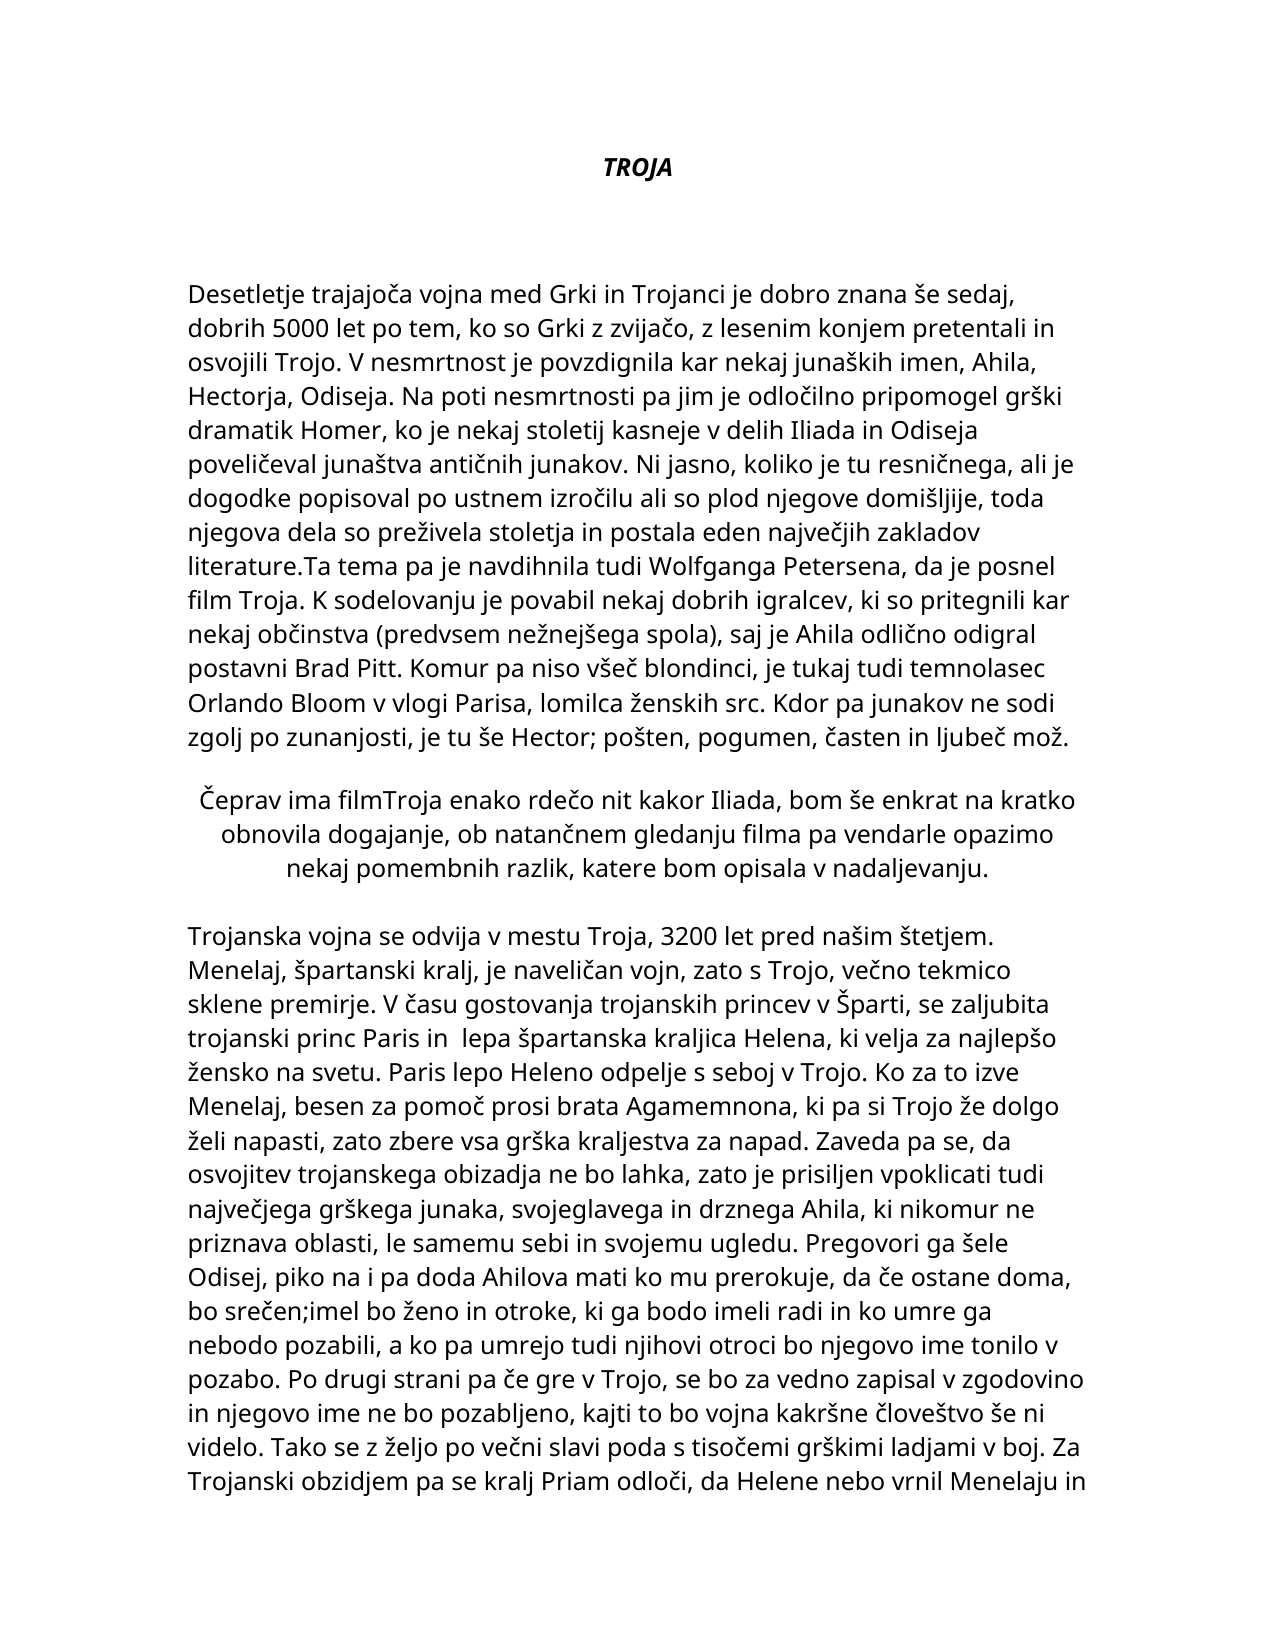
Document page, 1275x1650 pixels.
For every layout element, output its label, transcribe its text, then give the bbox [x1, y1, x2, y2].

text TROJA [187, 150, 1087, 184]
text Desetletje trajajoča vojna med Grki in Trojanci je dobro znana še sedaj, dobrih 5000 let po tem, ko so Grki z zvijačo, z lesenim konjem pretentali in osvojili Trojo. V nesmrtnost je povzdignila kar nekaj junaških imen, Ahila, Hectorja, Odiseja. Na poti nesmrtnosti pa jim je odločilno pripomogel grški dramatik Homer, ko je nekaj stoletij kasneje v delih Iliada in Odiseja poveličeval junaštva antičnih junakov. Ni jasno, koliko je tu resničnega, ali je dogodke popisoval po ustnem izročilu ali so plod njegove domišljije, toda njegova dela so preživela stoletja in postala eden največjih zakladov literature.Ta tema pa je navdihnila tudi Wolfganga Petersena, da je posnel film Troja. K sodelovanju je povabil nekaj dobrih igralcev, ki so pritegnili kar nekaj občinstva (predvsem nežnejšega spola), saj je Ahila odlično odigral postavni Brad Pitt. Komur pa niso všeč blondinci, je tukaj tudi temnolasec Orlando Bloom v vlogi Parisa, lomilca ženskih src. Kdor pa junakov ne sodi zgolj po zunanjosti, je tu še Hector; pošten, pogumen, časten in ljubeč mož. [187, 276, 1087, 753]
text Trojanska vojna se odvija v mestu Troja, 3200 let pred našim štetjem. Menelaj, špartanski kralj, je naveličan vojn, zato s Trojo, večno tekmico sklene premirje. V času gostovanja trojanskih princev v Šparti, se zaljubita trojanski princ Paris in lepa špartanska kraljica Helena, ki velja za najlepšo žensko na svetu. Paris lepo Heleno odpelje s seboj v Trojo. Ko za to izve Menelaj, besen za pomoč prosi brata Agamemnona, ki pa si Trojo že dolgo želi napasti, zato zbere vsa grška kraljestva za napad. Zaveda pa se, da osvojitev trojanskega obizadja ne bo lahka, zato je prisiljen vpoklicati tudi največjega grškega junaka, svojeglavega in drznega Ahila, ki nikomur ne priznava oblasti, le samemu sebi in svojemu ugledu. Pregovori ga šele Odisej, piko na i pa doda Ahilova mati ko mu prerokuje, da če ostane doma, bo srečen;imel bo ženo in otroke, ki ga bodo imeli radi in ko umre ga nebodo pozabili, a ko pa umrejo tudi njihovi otroci bo njegovo ime tonilo v pozabo. Po drugi strani pa če gre v Trojo, se bo za vedno zapisal v zgodovino in njegovo ime ne bo pozabljeno, kajti to bo vojna kakršne človeštvo še ni videlo. Tako se z željo po večni slavi poda s tisočemi grškimi ladjami v boj. Za Trojanski obzidjem pa se kralj Priam odloči, da Helene nebo vrnil Menelaju in [187, 885, 1087, 1498]
text Čeprav ima filmTroja enako rdečo nit kakor Iliada, bom še enkrat na kratko obnovila dogajanje, ob natančnem gledanju filma pa vendarle opazimo nekaj pomembnih razlik, katere bom opisala v nadaljevanju. [187, 782, 1087, 885]
